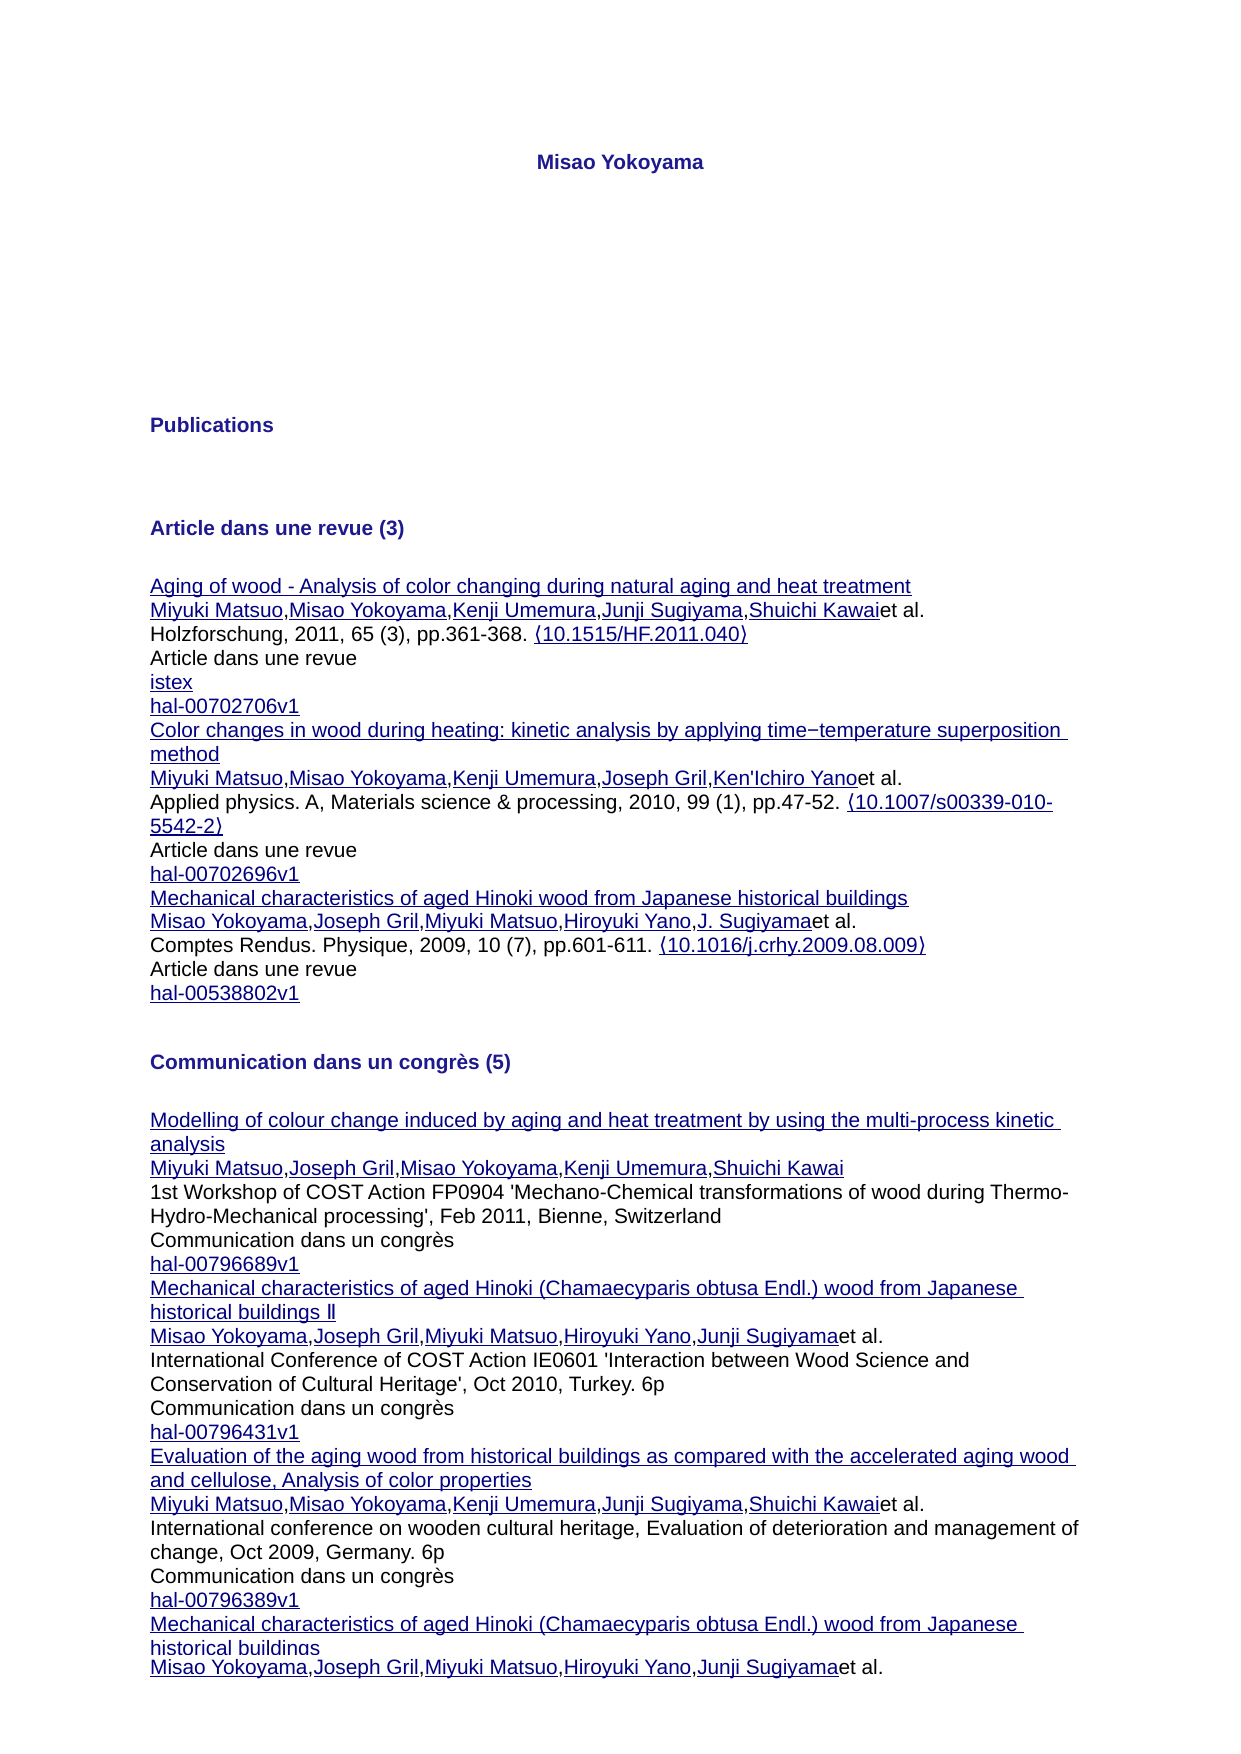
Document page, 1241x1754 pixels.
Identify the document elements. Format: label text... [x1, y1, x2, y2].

subtitle Article dans une revue (3) [150, 516, 1090, 539]
table_header Modelling of colour change induced by aging and heat treatment by using the multi-process kinetic analysis Miyuki Matsuo,Joseph Gril,Misao Yokoyama,Kenji Umemura,Shuichi Kawai 1st Workshop of COST Action FP0904 'Mechano-Chemical transformations of wood during Thermo-Hydro-Mechanical processing', Feb 2011, Bienne, Switzerland Communication dans un congrès hal-00796689v1 [150, 1108, 1090, 1276]
subtitle Misao Yokoyama [150, 150, 1090, 174]
subtitle Publications [150, 412, 1090, 436]
table_cell Mechanical characteristics of aged Hinoki wood from Japanese historical buildings Misao Yokoyama,Joseph Gril,Miyuki Matsuo,Hiroyuki Yano,J. Sugiyamaet al. Comptes Rendus. Physique, 2009, 10 (7), pp.601-611. ⟨10.1016/j.crhy.2009.08.009⟩ Article dans une revue hal-00538802v1 [150, 885, 1090, 1005]
table_cell Mechanical characteristics of aged Hinoki (Chamaecyparis obtusa Endl.) wood from Japanese historical buildings Ⅱ Misao Yokoyama,Joseph Gril,Miyuki Matsuo,Hiroyuki Yano,Junji Sugiyamaet al. International Conference of COST Action IE0601 'Interaction between Wood Science and Conservation of Cultural Heritage', Oct 2010, Turkey. 6p Communication dans un congrès hal-00796431v1 [150, 1276, 1090, 1444]
table_cell Color changes in wood during heating: kinetic analysis by applying time−temperature superposition method Miyuki Matsuo,Misao Yokoyama,Kenji Umemura,Joseph Gril,Ken'Ichiro Yanoet al. Applied physics. A, Materials science & processing, 2010, 99 (1), pp.47-52. ⟨10.1007/s00339-010-5542-2⟩ Article dans une revue hal-00702696v1 [150, 718, 1090, 885]
table_header Aging of wood - Analysis of color changing during natural aging and heat treatment Miyuki Matsuo,Misao Yokoyama,Kenji Umemura,Junji Sugiyama,Shuichi Kawaiet al. Holzforschung, 2011, 65 (3), pp.361-368. ⟨10.1515/HF.2011.040⟩ Article dans une revue istex hal-00702706v1 [150, 574, 1090, 718]
table_cell Evaluation of the aging wood from historical buildings as compared with the accelerated aging wood and cellulose, Analysis of color properties Miyuki Matsuo,Misao Yokoyama,Kenji Umemura,Junji Sugiyama,Shuichi Kawaiet al. International conference on wooden cultural heritage, Evaluation of deterioration and management of change, Oct 2009, Germany. 6p Communication dans un congrès hal-00796389v1 [150, 1444, 1090, 1611]
table_cell Mechanical characteristics of aged Hinoki (Chamaecyparis obtusa Endl.) wood from Japanese historical buildings Misao Yokoyama,Joseph Gril,Miyuki Matsuo,Hiroyuki Yano,Junji Sugiyamaet al. [150, 1611, 1090, 1679]
subtitle Communication dans un congrès (5) [150, 1050, 1090, 1074]
